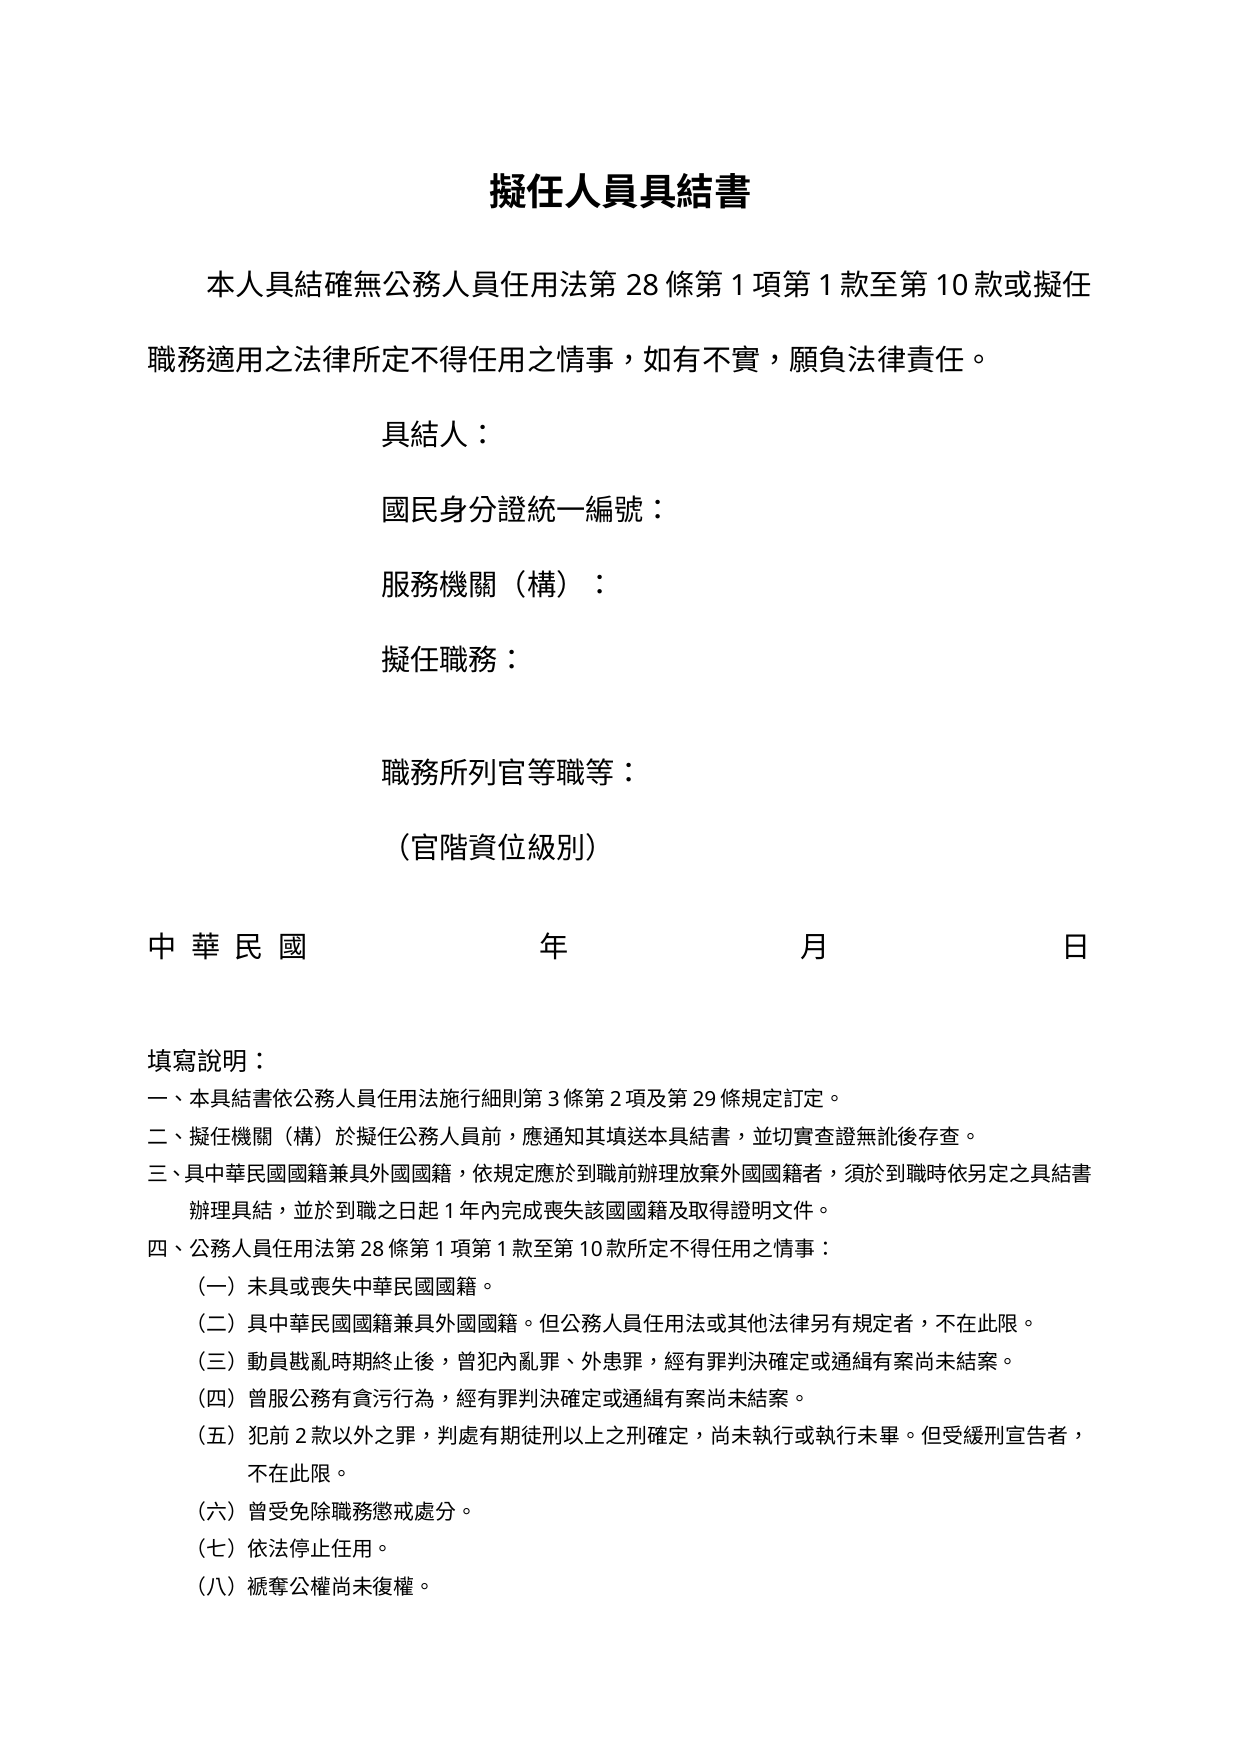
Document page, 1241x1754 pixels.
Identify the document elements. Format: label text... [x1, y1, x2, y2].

text （七）依法停止任用。 [185, 1529, 1092, 1566]
text （官階資位級別） [148, 808, 1092, 883]
text 國民身分證統一編號： [148, 470, 1092, 545]
text 擬任職務： [148, 620, 1092, 695]
text 服務機關（構）： [148, 545, 1092, 620]
text （五）犯前2款以外之罪，判處有期徒刑以上之刑確定，尚未執行或執行未畢。但受緩刑宣告者，不在此限。 [185, 1416, 1092, 1491]
text 具結人： [148, 395, 1092, 470]
text （三）動員戡亂時期終止後，曾犯內亂罪、外患罪，經有罪判決確定或通緝有案尚未結案。 [185, 1341, 1092, 1379]
text 四、公務人員任用法第28條第1項第1款至第10款所定不得任用之情事： [148, 1229, 1092, 1266]
text 三、具中華民國國籍兼具外國國籍，依規定應於到職前辦理放棄外國國籍者，須於到職時依另定之具結書辦理具結，並於到職之日起1年內完成喪失該國國籍及取得證明文件。 [148, 1154, 1092, 1229]
text 職務所列官等職等： [148, 733, 1092, 808]
text 擬任人員具結書 [148, 152, 1092, 227]
text 一、本具結書依公務人員任用法施行細則第3條第2項及第29條規定訂定。 [148, 1079, 1092, 1116]
text 二、擬任機關（構）於擬任公務人員前，應通知其填送本具結書，並切實查證無訛後存查。 [148, 1116, 1092, 1154]
text 本人具結確無公務人員任用法第28條第1項第1款至第10款或擬任職務適用之法律所定不得任用之情事，如有不實，願負法律責任。 [148, 245, 1092, 395]
text （四）曾服公務有貪污行為，經有罪判決確定或通緝有案尚未結案。 [185, 1379, 1092, 1416]
text 填寫說明： [148, 1041, 1092, 1079]
text （二）具中華民國國籍兼具外國國籍。但公務人員任用法或其他法律另有規定者，不在此限。 [185, 1304, 1092, 1341]
text （八）褫奪公權尚未復權。 [185, 1566, 1092, 1604]
text （六）曾受免除職務懲戒處分。 [185, 1491, 1092, 1529]
text （一）未具或喪失中華民國國籍。 [185, 1266, 1092, 1304]
text 中華民國 年 月 日 [148, 924, 1092, 966]
